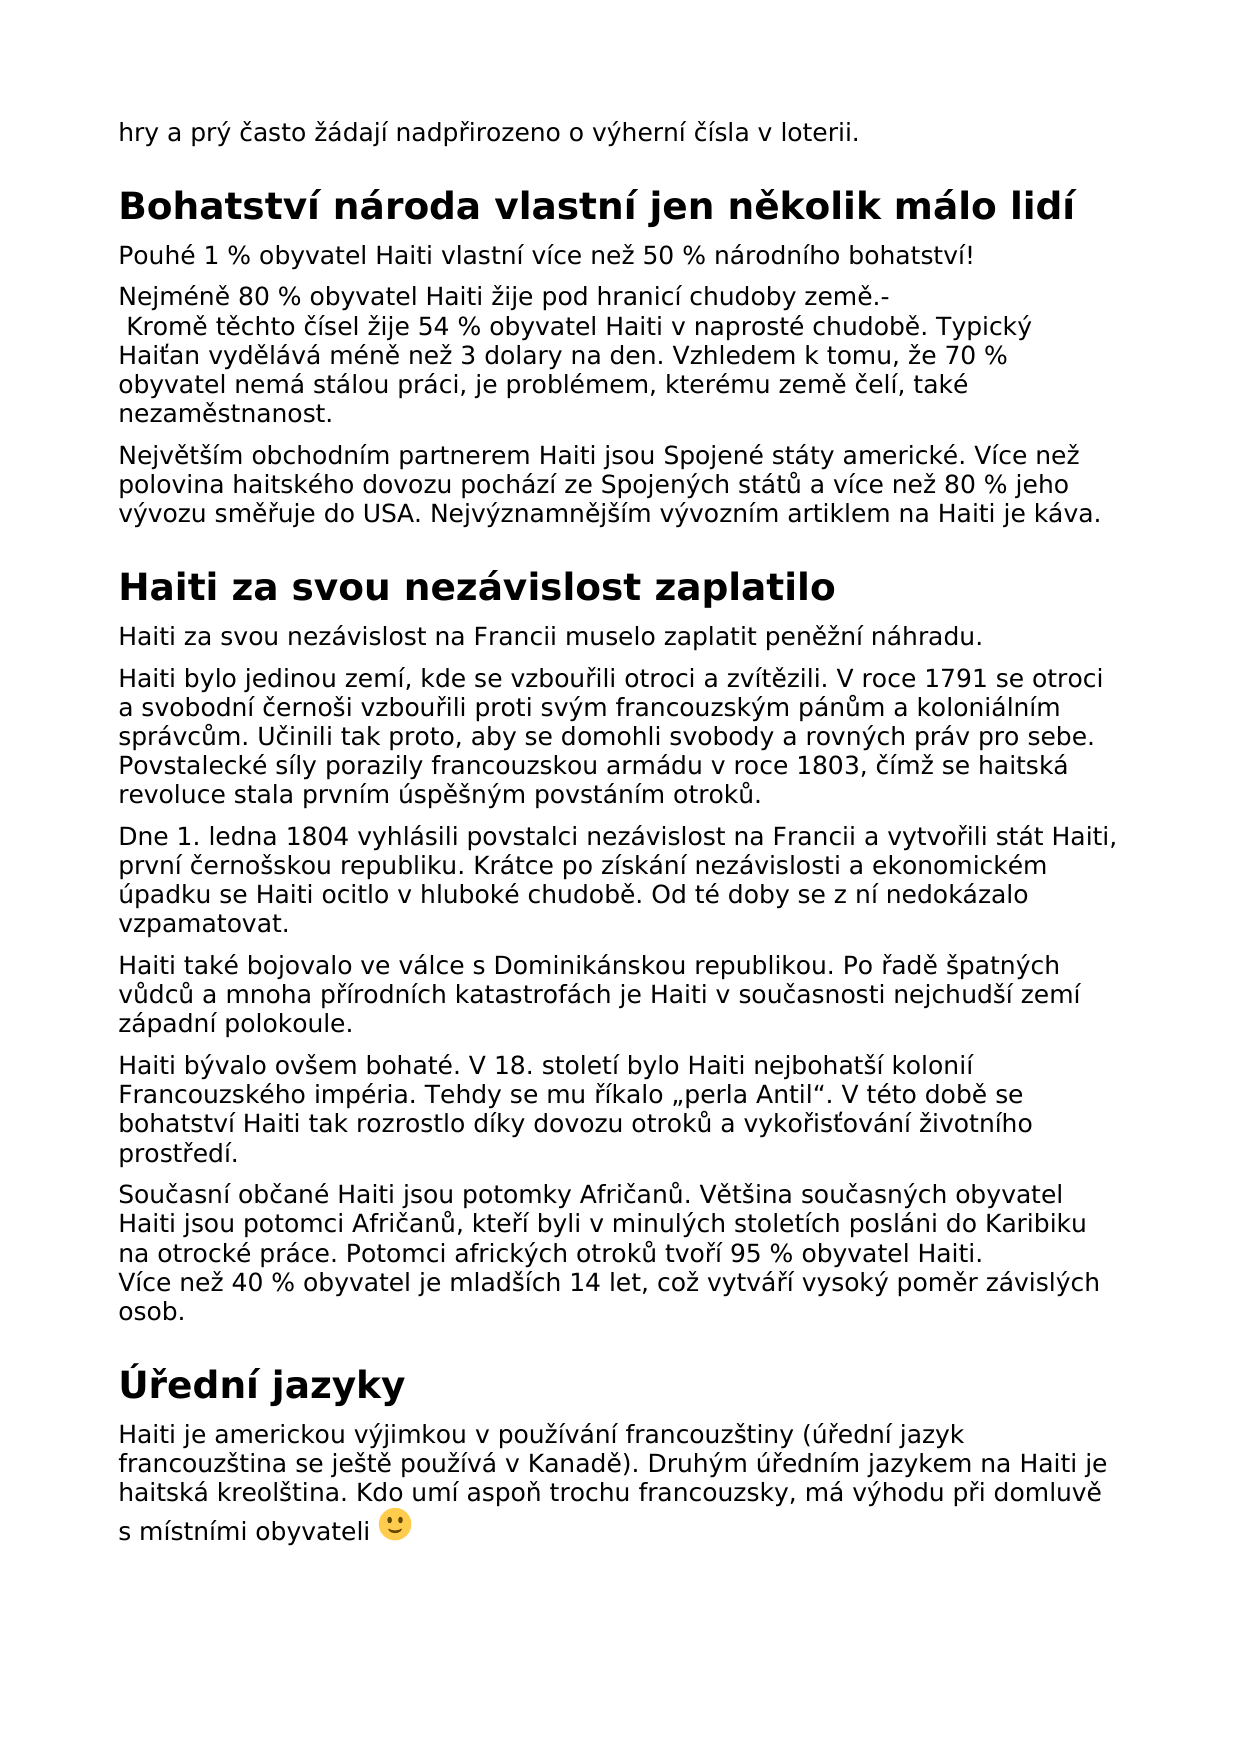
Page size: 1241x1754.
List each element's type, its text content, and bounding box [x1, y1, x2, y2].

subtitle Bohatství národa vlastní jen několik málo lidí [118, 185, 1122, 228]
text Haiti také bojovalo ve válce s Dominikánskou republikou. Po řadě špatných vůdců a mnoha přírodních katastrofách je Haiti v současnosti nejchudší zemí západní polokoule. [118, 951, 1122, 1039]
text Haiti bylo jedinou zemí, kde se vzbouřili otroci a zvítězili. V roce 1791 se otroci a svobodní černoši vzbouřili proti svým francouzským pánům a koloniálním správcům. Učinili tak proto, aby se domohli svobody a rovných práv pro sebe. Povstalecké síly porazily francouzskou armádu v roce 1803, čímž se haitská revoluce stala prvním úspěšným povstáním otroků. [118, 664, 1122, 809]
text Nejméně 80 % obyvatel Haiti žije pod hranicí chudoby země.- Kromě těchto čísel žije 54 % obyvatel Haiti v naprosté chudobě. Typický Haiťan vydělává méně než 3 dolary na den. Vzhledem k tomu, že 70 % obyvatel nemá stálou práci, je problémem, kterému země čelí, také nezaměstnanost. [118, 283, 1122, 428]
subtitle Úřední jazyky [118, 1364, 1122, 1407]
subtitle Haiti za svou nezávislost zaplatilo [118, 566, 1122, 609]
text Současní občané Haiti jsou potomky Afričanů. Většina současných obyvatel Haiti jsou potomci Afričanů, kteří byli v minulých stoletích posláni do Karibiku na otrocké práce. Potomci afrických otroků tvoří 95 % obyvatel Haiti. Více než 40 % obyvatel je mladších 14 let, což vytváří vysoký poměr závislých osob. [118, 1180, 1122, 1326]
text hry a prý často žádají nadpřirozeno o výherní čísla v loterii. [118, 118, 1122, 147]
text Haiti za svou nezávislost na Francii muselo zaplatit peněžní náhradu. [118, 622, 1122, 651]
text Haiti bývalo ovšem bohaté. V 18. století bylo Haiti nejbohatší kolonií Francouzského impéria. Tehdy se mu říkalo „perla Antil“. V této době se bohatství Haiti tak rozrostlo díky dovozu otroků a vykořisťování životního prostředí. [118, 1051, 1122, 1168]
text Dne 1. ledna 1804 vyhlásili povstalci nezávislost na Francii a vytvořili stát Haiti, první černošskou republiku. Krátce po získání nezávislosti a ekonomickém úpadku se Haiti ocitlo v hluboké chudobě. Od té doby se z ní nedokázalo vzpamatovat. [118, 822, 1122, 939]
text Haiti je americkou výjimkou v používání francouzštiny (úřední jazyk francouzština se ještě používá v Kanadě). Druhým úředním jazykem na Haiti je haitská kreolština. Kdo umí aspoň trochu francouzsky, má výhodu při domluvě s místními obyvateli [118, 1420, 1122, 1547]
text Největším obchodním partnerem Haiti jsou Spojené státy americké. Více než polovina haitského dovozu pochází ze Spojených států a více než 80 % jeho vývozu směřuje do USA. Nejvýznamnějším vývozním artiklem na Haiti je káva. [118, 441, 1122, 528]
text Pouhé 1 % obyvatel Haiti vlastní více než 50 % národního bohatství! [118, 241, 1122, 270]
